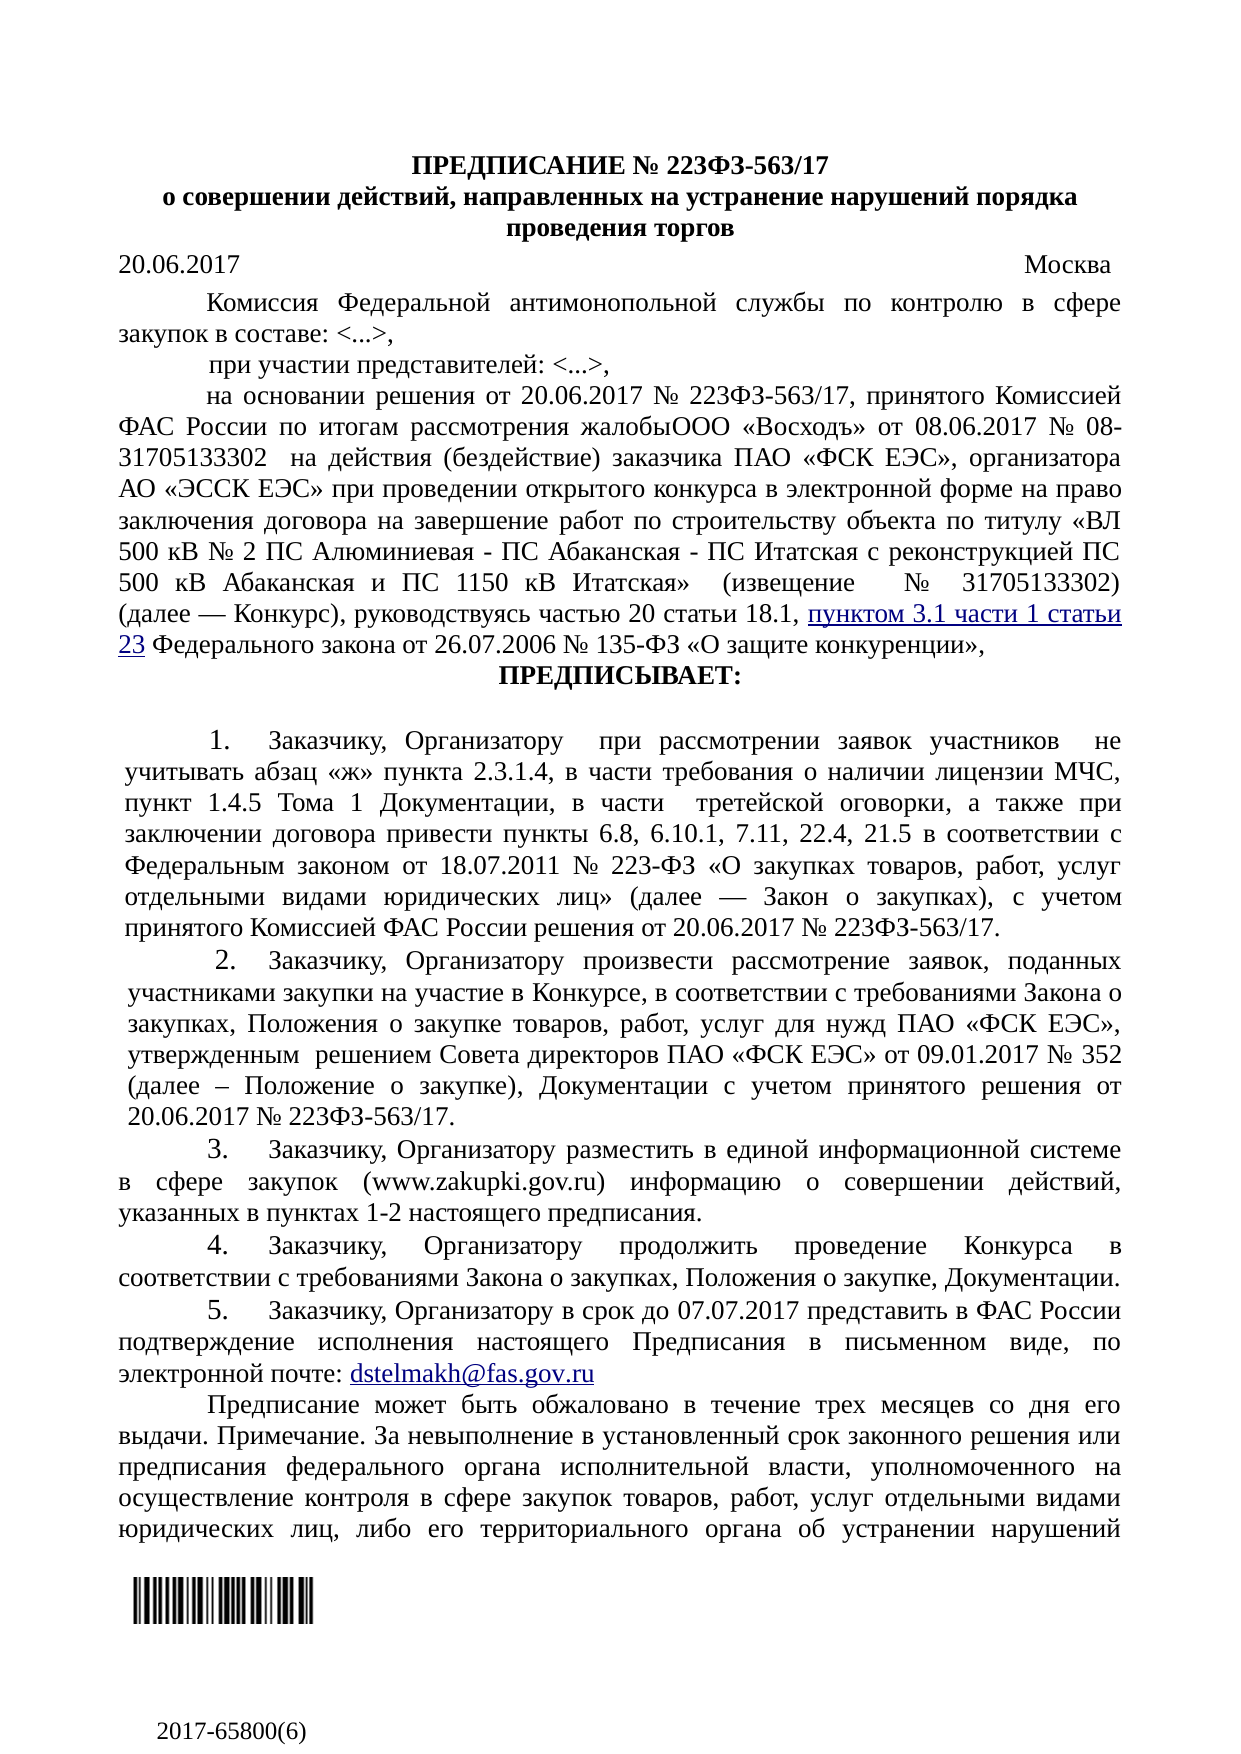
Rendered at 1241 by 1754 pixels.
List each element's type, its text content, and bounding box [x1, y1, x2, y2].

text ПРЕДПИСАНИЕ № 223ФЗ-563/17 [118, 149, 1122, 180]
list Заказчику, Организатору разместить в единой информационной системе в сфере закупок (www.zakupki.gov.ru) информацию о совершении действий, указанных в пунктах 1-2 настоящего предписания. [118, 1131, 1122, 1227]
list Заказчику, Организатору продолжить проведение Конкурса в соответствии с требованиями Закона о закупках, Положения о закупке, Документации. [118, 1227, 1122, 1292]
list Заказчику, Организатору произвести рассмотрение заявок, поданных участниками закупки на участие в Конкурсе, в соответствии с требованиями Закона о закупках, Положения о закупке товаров, работ, услуг для нужд ПАО «ФСК ЕЭС», утвержденным решением Совета директоров ПАО «ФСК ЕЭС» от 09.01.2017 № 352 (далее – Положение о закупке), Документации с учетом принятого решения от 20.06.2017 № 223ФЗ-563/17. [127, 942, 1122, 1131]
text на основании решения от 20.06.2017 № 223ФЗ-563/17, принятого Комиссией ФАС России по итогам рассмотрения жалобыООО «Восходъ» от 08.06.2017 № 08- 31705133302 на действия (бездействие) заказчика ПАО «ФСК ЕЭС», организатора АО «ЭССК ЕЭС» при проведении открытого конкурса в электронной форме на право заключения договора на завершение работ по строительству объекта по титулу «ВЛ 500 кВ № 2 ПС Алюминиевая - ПС Абаканская - ПС Итатская с реконструкцией ПС 500 кВ Абаканская и ПС 1150 кВ Итатская» (извещение № 31705133302) (далее — Конкурс), руководствуясь частью 20 статьи 18.1, пунктом 3.1 части 1 статьи 23 Федерального закона от 26.07.2006 № 135-ФЗ «О защите конкуренции», [118, 379, 1122, 659]
text о совершении действий, направленных на устранение нарушений порядка проведения торгов [118, 180, 1122, 243]
text Предписание может быть обжаловано в течение трех месяцев со дня его выдачи. Примечание. За невыполнение в установленный срок законного решения или предписания федерального органа исполнительной власти, уполномоченного на осуществление контроля в сфере закупок товаров, работ, услуг отдельными видами юридических лиц, либо его территориального органа об устранении нарушений [118, 1388, 1122, 1543]
text при участии представителей: <...>, [118, 348, 1122, 379]
text ПРЕДПИСЫВАЕТ: [118, 659, 1122, 691]
text Комиссия Федеральной антимонопольной службы по контролю в сфере закупок в составе: <...>, [118, 286, 1122, 348]
text 20.06.2017 Москва [118, 249, 1122, 280]
picture [118, 1577, 331, 1624]
list Заказчику, Организатору в срок до 07.07.2017 представить в ФАС России подтверждение исполнения настоящего Предписания в письменном виде, по электронной почте: dstelmakh@fas.gov.ru [118, 1292, 1122, 1388]
list Заказчику, Организатору при рассмотрении заявок участников не учитывать абзац «ж» пункта 2.3.1.4, в части требования о наличии лицензии МЧС, пункт 1.4.5 Тома 1 Документации, в части третейской оговорки, а также при заключении договора привести пункты 6.8, 6.10.1, 7.11, 22.4, 21.5 в соответствии с Федеральным законом от 18.07.2011 № 223-ФЗ «О закупках товаров, работ, услуг отдельными видами юридических лиц» (далее — Закон о закупках), с учетом принятого Комиссией ФАС России решения от 20.06.2017 № 223ФЗ-563/17. [124, 722, 1122, 942]
